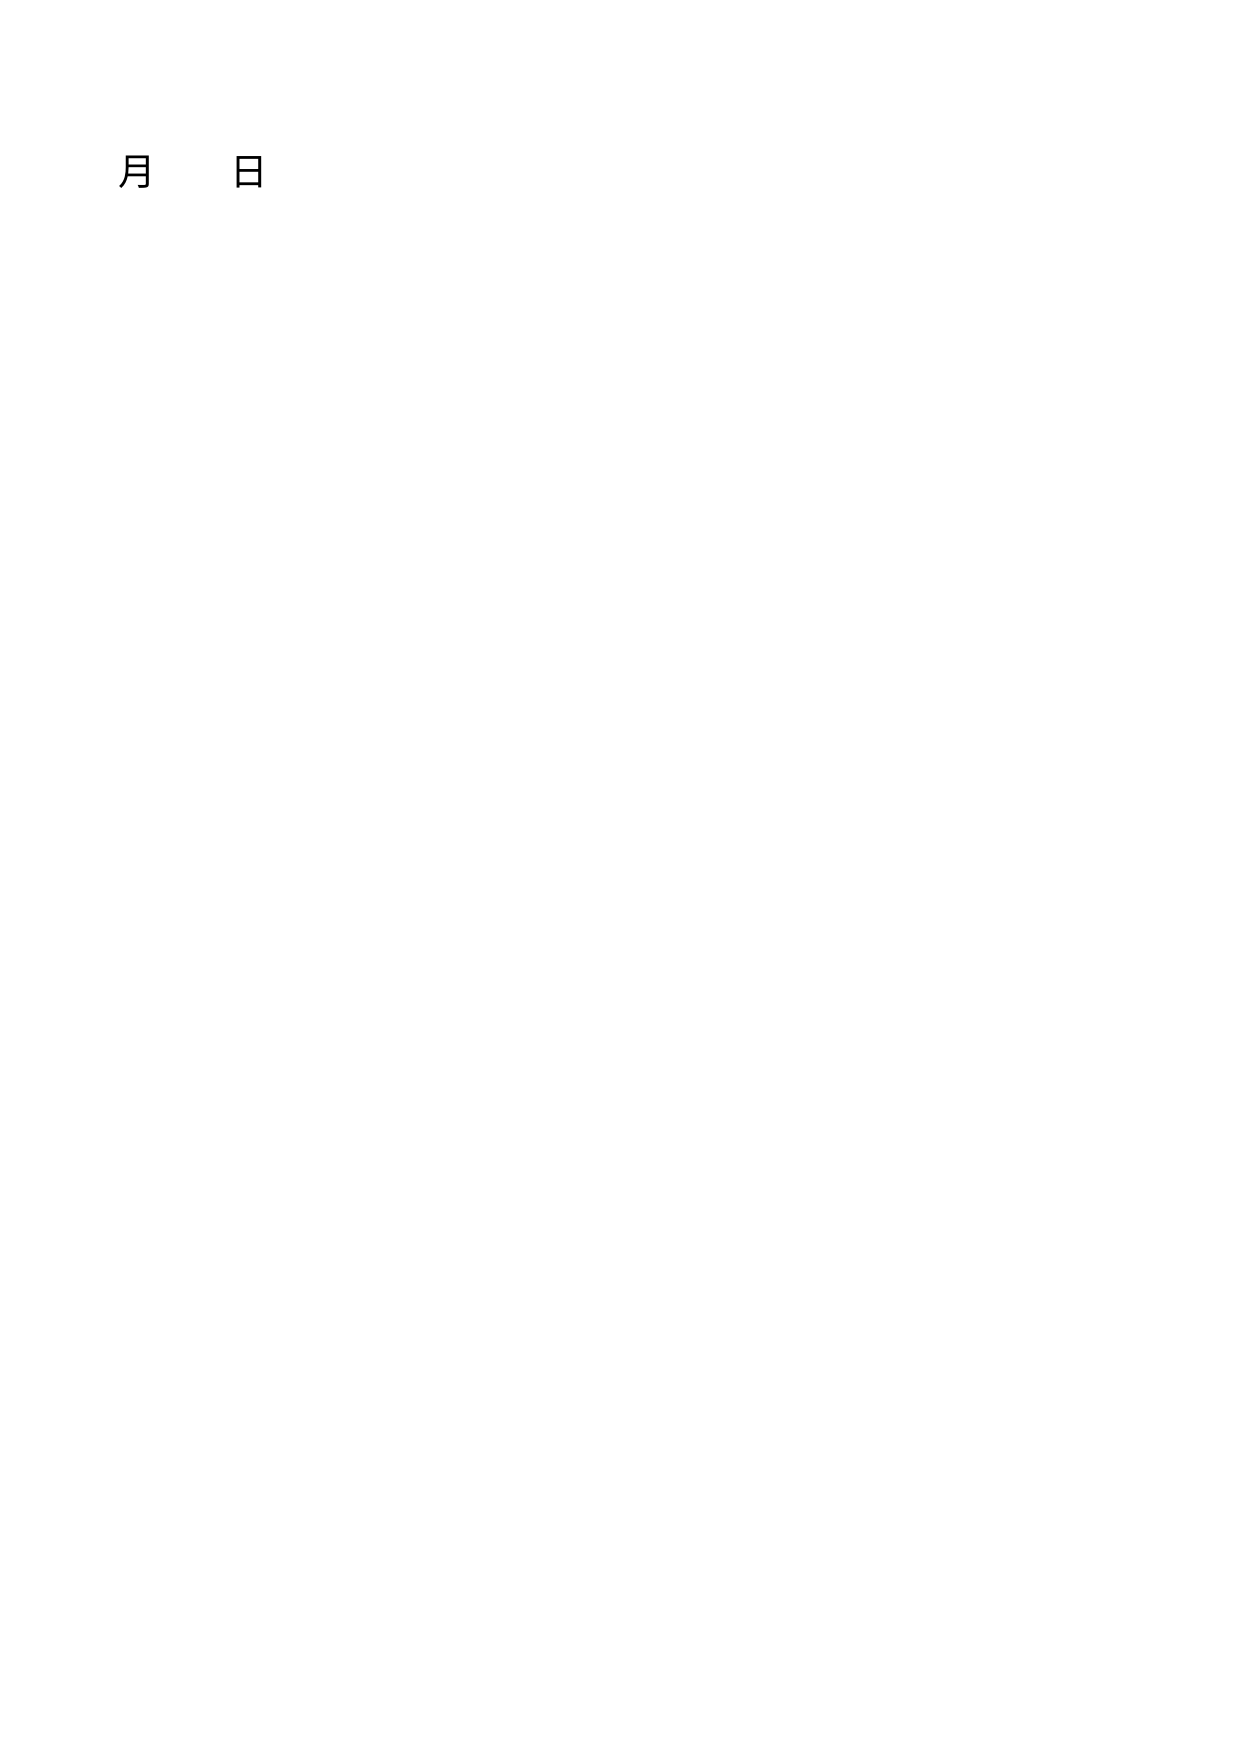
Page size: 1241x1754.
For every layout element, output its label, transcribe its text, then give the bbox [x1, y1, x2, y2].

text 月 日 [118, 127, 1122, 189]
